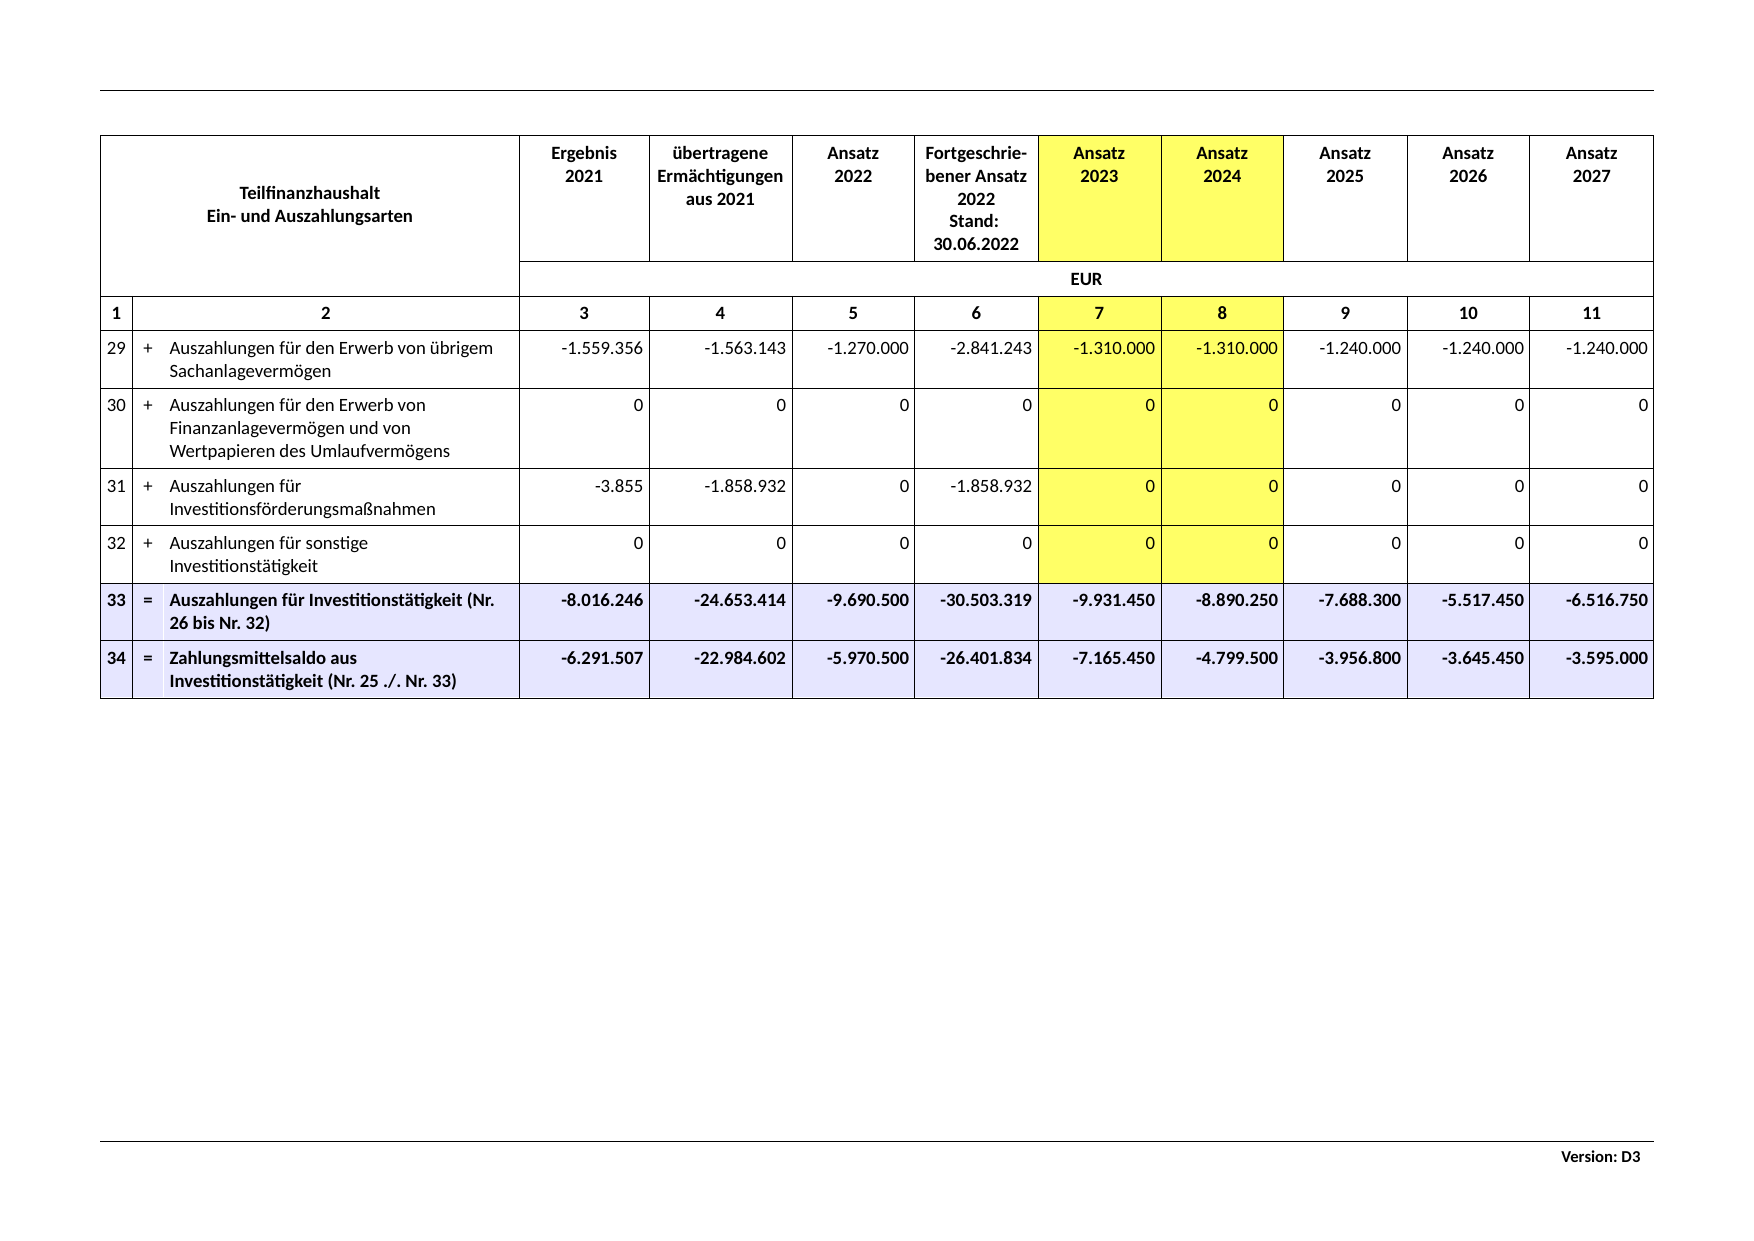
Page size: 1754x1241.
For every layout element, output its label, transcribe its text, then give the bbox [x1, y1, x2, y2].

table_cell 30 [101, 389, 132, 468]
table_header Ansatz 2027 [1530, 136, 1653, 261]
table_cell = [133, 584, 163, 640]
table_cell -5.517.450 [1408, 584, 1529, 640]
table_cell 31 [101, 469, 132, 525]
table_header Ansatz 2026 [1408, 136, 1529, 261]
table_header Teilfinanzhaushalt Ein- und Auszahlungsarten [101, 136, 519, 296]
table_cell 0 [1408, 389, 1529, 468]
table_cell Auszahlungen für Investitionstätigkeit (Nr. 26 bis Nr. 32) [164, 584, 519, 640]
table_cell + [133, 526, 163, 583]
table_cell 0 [915, 526, 1038, 583]
table_cell 0 [520, 526, 649, 583]
table_cell -7.165.450 [1039, 641, 1161, 697]
table_cell 0 [793, 469, 914, 525]
table_cell 0 [1408, 526, 1529, 583]
table_cell -3.855 [520, 469, 649, 525]
table_cell 32 [101, 526, 132, 583]
table_header Ansatz 2022 [793, 136, 914, 261]
table_cell 0 [793, 526, 914, 583]
table_cell 7 [1039, 297, 1161, 330]
table_cell -7.688.300 [1284, 584, 1407, 640]
table_cell 11 [1530, 297, 1653, 330]
table_cell 0 [1284, 389, 1407, 468]
table_cell Auszahlungen für den Erwerb von Finanzanlagevermögen und von Wertpapieren des Umlaufvermögens [164, 389, 519, 468]
table_cell -6.516.750 [1530, 584, 1653, 640]
table_cell -3.956.800 [1284, 641, 1407, 697]
table_cell Auszahlungen für sonstige Investitionstätigkeit [164, 526, 519, 583]
table_cell -1.310.000 [1162, 331, 1283, 388]
table_cell -9.690.500 [793, 584, 914, 640]
table_cell -1.240.000 [1284, 331, 1407, 388]
table_cell 29 [101, 331, 132, 388]
table_cell 2 [133, 297, 519, 330]
table_cell 0 [1162, 469, 1283, 525]
table_cell -9.931.450 [1039, 584, 1161, 640]
table_cell -1.563.143 [650, 331, 792, 388]
table_header übertragene Ermächtigungen aus 2021 [650, 136, 792, 261]
table_cell 0 [1530, 526, 1653, 583]
table_cell 8 [1162, 297, 1283, 330]
table_cell Auszahlungen für den Erwerb von übrigem Sachanlagevermögen [164, 331, 519, 388]
table_cell -8.016.246 [520, 584, 649, 640]
table_cell + [133, 389, 163, 468]
table_cell 0 [1284, 526, 1407, 583]
table_header Ansatz 2024 [1162, 136, 1283, 261]
table_cell -5.970.500 [793, 641, 914, 697]
table_cell 0 [915, 389, 1038, 468]
table_cell -1.240.000 [1530, 331, 1653, 388]
table_cell 34 [101, 641, 132, 697]
table_cell = [133, 641, 163, 697]
table_header Ansatz 2025 [1284, 136, 1407, 261]
table_cell + [133, 469, 163, 525]
table_cell 4 [650, 297, 792, 330]
table_cell 6 [915, 297, 1038, 330]
table_cell -26.401.834 [915, 641, 1038, 697]
table_cell -6.291.507 [520, 641, 649, 697]
table_cell -2.841.243 [915, 331, 1038, 388]
table_cell 0 [1039, 469, 1161, 525]
table_cell 5 [793, 297, 914, 330]
table_cell 0 [1039, 526, 1161, 583]
table_cell EUR [520, 262, 1653, 296]
table_cell 0 [1284, 469, 1407, 525]
table_cell 0 [793, 389, 914, 468]
table_cell 1 [101, 297, 132, 330]
table_cell 0 [1408, 469, 1529, 525]
table_cell 33 [101, 584, 132, 640]
table_cell -3.595.000 [1530, 641, 1653, 697]
table_header Ergebnis 2021 [520, 136, 649, 261]
table_cell -1.270.000 [793, 331, 914, 388]
table_cell 0 [650, 526, 792, 583]
table_cell -30.503.319 [915, 584, 1038, 640]
table_cell 9 [1284, 297, 1407, 330]
table_cell -4.799.500 [1162, 641, 1283, 697]
table_cell -24.653.414 [650, 584, 792, 640]
table_cell -1.240.000 [1408, 331, 1529, 388]
table_cell -1.310.000 [1039, 331, 1161, 388]
table_cell -1.858.932 [650, 469, 792, 525]
table_cell 0 [1162, 526, 1283, 583]
table_cell + [133, 331, 163, 388]
table_cell 0 [650, 389, 792, 468]
table_cell 0 [520, 389, 649, 468]
table_cell Zahlungsmittelsaldo aus Investitionstätigkeit (Nr. 25 ./. Nr. 33) [164, 641, 519, 697]
table_header Fortgeschrie-bener Ansatz 2022 Stand: 30.06.2022 [915, 136, 1038, 261]
table_cell 0 [1162, 389, 1283, 468]
table_cell -1.559.356 [520, 331, 649, 388]
table_cell 0 [1039, 389, 1161, 468]
table_cell -8.890.250 [1162, 584, 1283, 640]
table_header Ansatz 2023 [1039, 136, 1161, 261]
table_cell -1.858.932 [915, 469, 1038, 525]
table_cell 10 [1408, 297, 1529, 330]
table_cell 3 [520, 297, 649, 330]
table_cell 0 [1530, 469, 1653, 525]
table_cell 0 [1530, 389, 1653, 468]
table_cell Auszahlungen für Investitionsförderungsmaßnahmen [164, 469, 519, 525]
table_cell -22.984.602 [650, 641, 792, 697]
table_cell -3.645.450 [1408, 641, 1529, 697]
